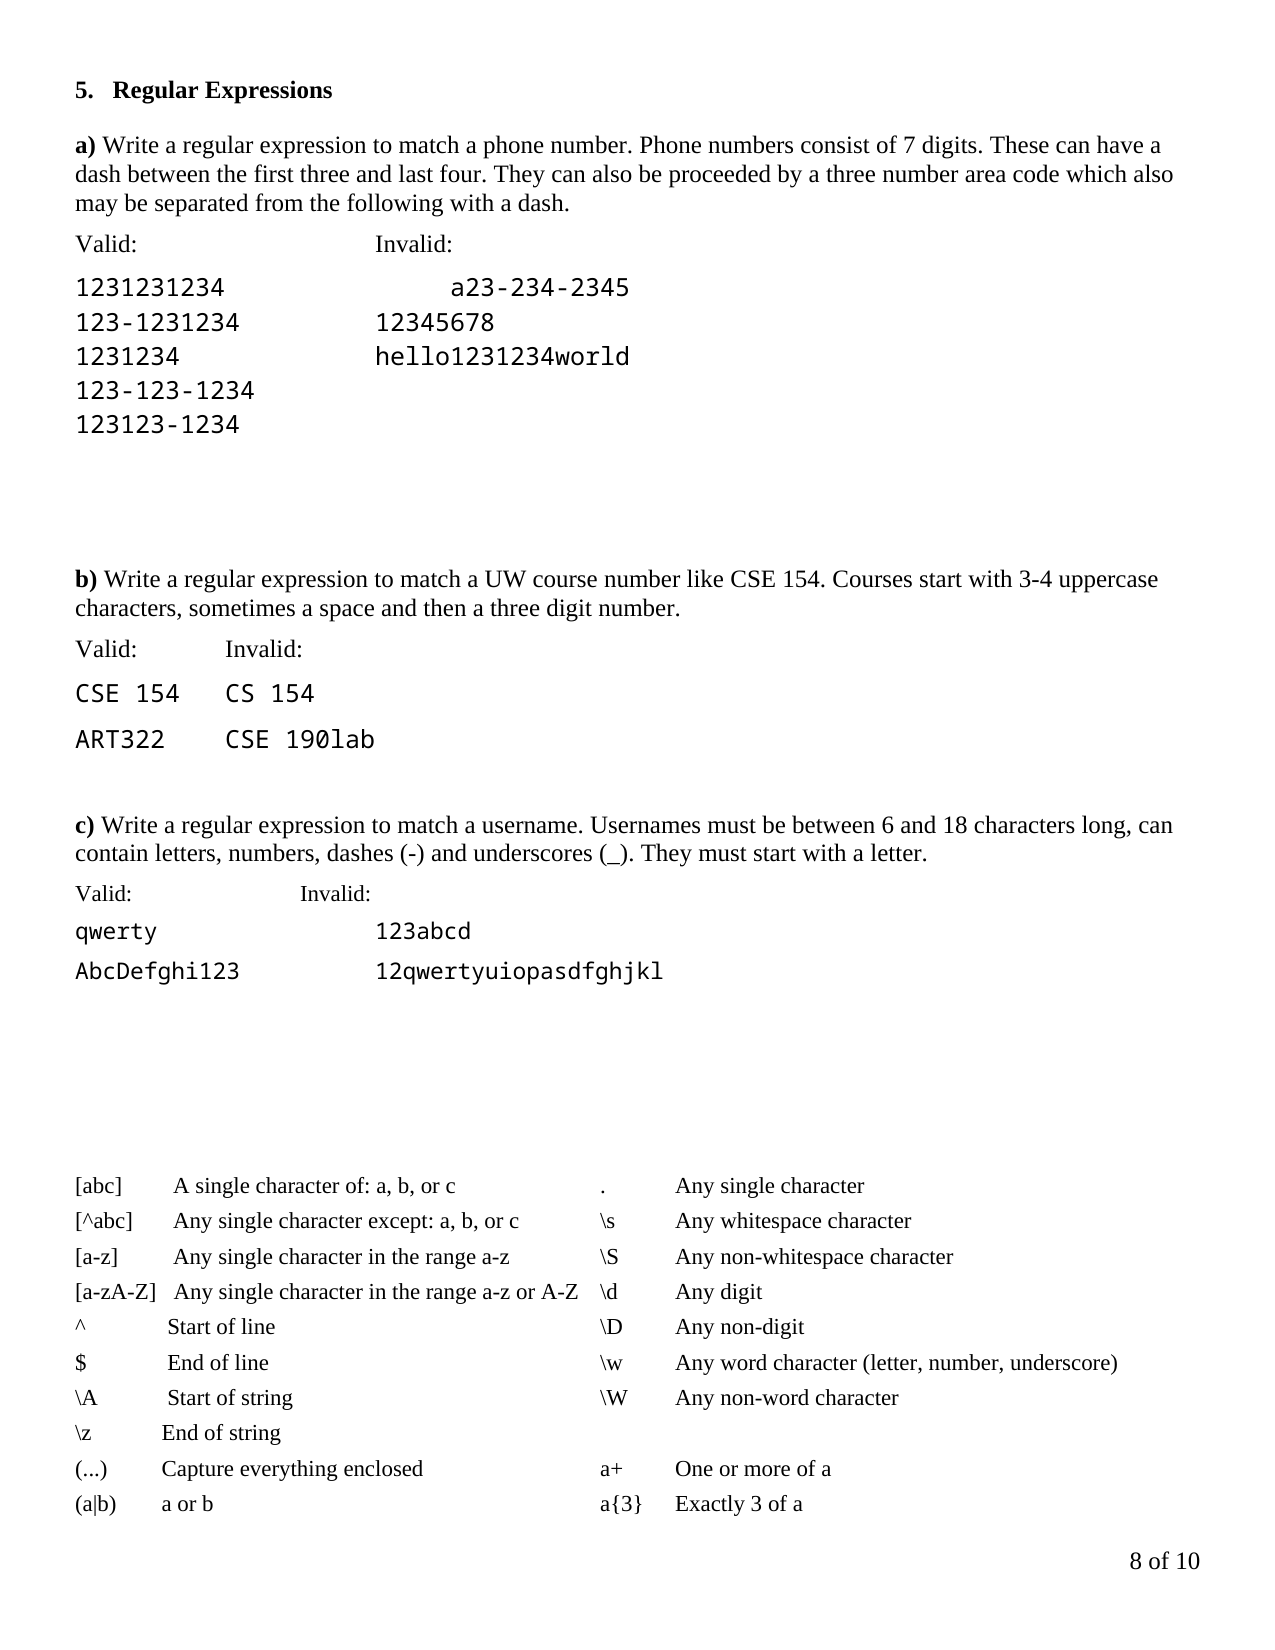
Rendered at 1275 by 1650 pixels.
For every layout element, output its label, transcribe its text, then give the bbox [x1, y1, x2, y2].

text 1231231234 a23-234-2345 [75, 270, 1200, 304]
text qwerty 123abcd [75, 915, 1200, 946]
text 123123-1234 [75, 406, 1200, 440]
text b) Write a regular expression to match a UW course number like CSE 154. Courses start with 3-4 uppercase characters, sometimes a space and then a three digit number. [75, 564, 1200, 622]
text ^ Start of line \D Any non-digit [75, 1313, 1200, 1340]
text Valid: Invalid: [75, 634, 1200, 663]
text $ End of line \w Any word character (letter, number, underscore) [75, 1349, 1200, 1375]
text (...) Capture everything enclosed a+ One or more of a [75, 1454, 1200, 1481]
text a) Write a regular expression to match a phone number. Phone numbers consist of 7 digits. These can have a dash between the first three and last four. They can also be proceeded by a three number area code which also may be separated from the following with a dash. [75, 130, 1200, 216]
text [a-z] Any single character in the range a-z \S Any non-whitespace character [75, 1243, 1200, 1269]
text AbcDefghi123 12qwertyuiopasdfghjkl [75, 955, 1200, 987]
text 5. Regular Expressions [75, 75, 1200, 104]
text Valid: Invalid: [75, 229, 1200, 258]
text CSE 154 CS 154 [75, 675, 1200, 709]
text Valid: Invalid: [75, 880, 1200, 906]
text [a-zA-Z] Any single character in the range a-z or A-Z \d Any digit [75, 1278, 1200, 1304]
text 123-1231234 12345678 [75, 304, 1200, 338]
text \z End of string [75, 1419, 1200, 1446]
text c) Write a regular expression to match a username. Usernames must be between 6 and 18 characters long, can contain letters, numbers, dashes (-) and underscores (_). They must start with a letter. [75, 810, 1200, 867]
text [^abc] Any single character except: a, b, or c \s Any whitespace character [75, 1207, 1200, 1234]
text ART322 CSE 190lab [75, 722, 1200, 756]
text [abc] A single character of: a, b, or c . Any single character [75, 1172, 1200, 1198]
text (a|b) a or b a{3} Exactly 3 of a [75, 1490, 1200, 1516]
text 123-123-1234 [75, 372, 1200, 406]
text \A Start of string \W Any non-word character [75, 1384, 1200, 1410]
text 1231234 hello1231234world [75, 338, 1200, 372]
